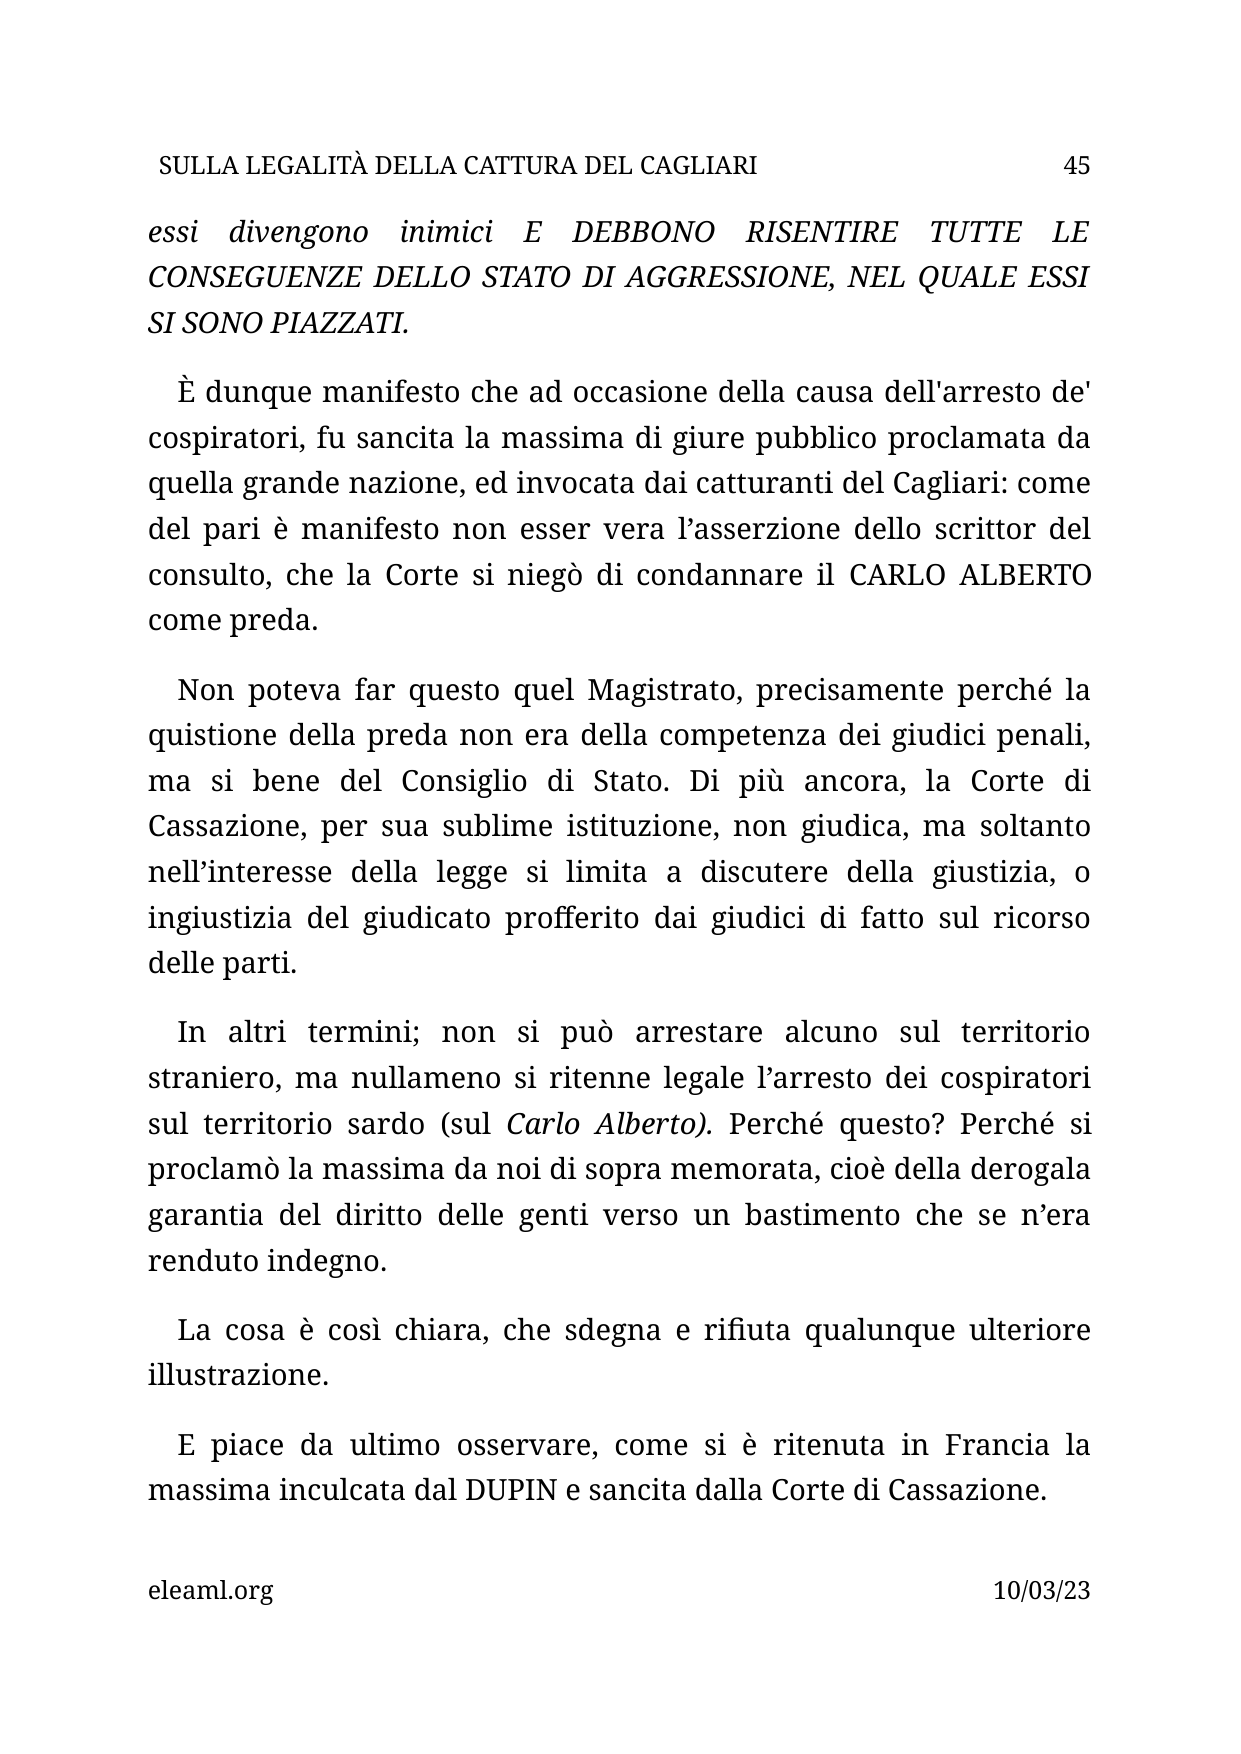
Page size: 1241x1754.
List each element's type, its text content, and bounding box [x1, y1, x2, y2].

text La cosa è così chiara, che sdegna e rifiuta qualunque ulteriore illustrazione. [148, 1309, 1093, 1394]
text In altri termini; non si può arrestare alcuno sul territorio straniero, ma nullameno si ritenne legale l’arresto dei cospiratori sul territorio sardo (sul Carlo Alberto). Perché questo? Perché si proclamò la massima da noi di sopra memorata, cioè della derogala garantia del diritto delle genti verso un bastimento che se n’era renduto indegno. [148, 1012, 1093, 1279]
text Non poteva far questo quel Magistrato, precisamente perché la quistione della preda non era della competenza dei giudici penali, ma si bene del Consiglio di Stato. Di più ancora, la Corte di Cassazione, per sua sublime istituzione, non giudica, ma soltanto nell’interesse della legge si limita a discutere della giustizia, o ingiustizia del giudicato profferito dai giudici di fatto sul ricorso delle parti. [148, 669, 1093, 982]
text E piace da ultimo osservare, come si è ritenuta in Francia la massima inculcata dal DUPIN e sancita dalla Corte di Cassazione. [148, 1424, 1093, 1509]
text essi divengono inimici E DEBBONO RISENTIRE TUTTE LE CONSEGUENZE DELLO STATO DI AGGRESSIONE, NEL QUALE ESSI SI SONO PIAZZATI. [148, 211, 1093, 342]
text È dunque manifesto che ad occasione della causa dell'arresto de' cospiratori, fu sancita la massima di giure pubblico proclamata da quella grande nazione, ed invocata dai catturanti del Cagliari: come del pari è manifesto non esser vera l’asserzione dello scrittor del consulto, che la Corte si niegò di condannare il CARLO ALBERTO come preda. [148, 372, 1093, 639]
